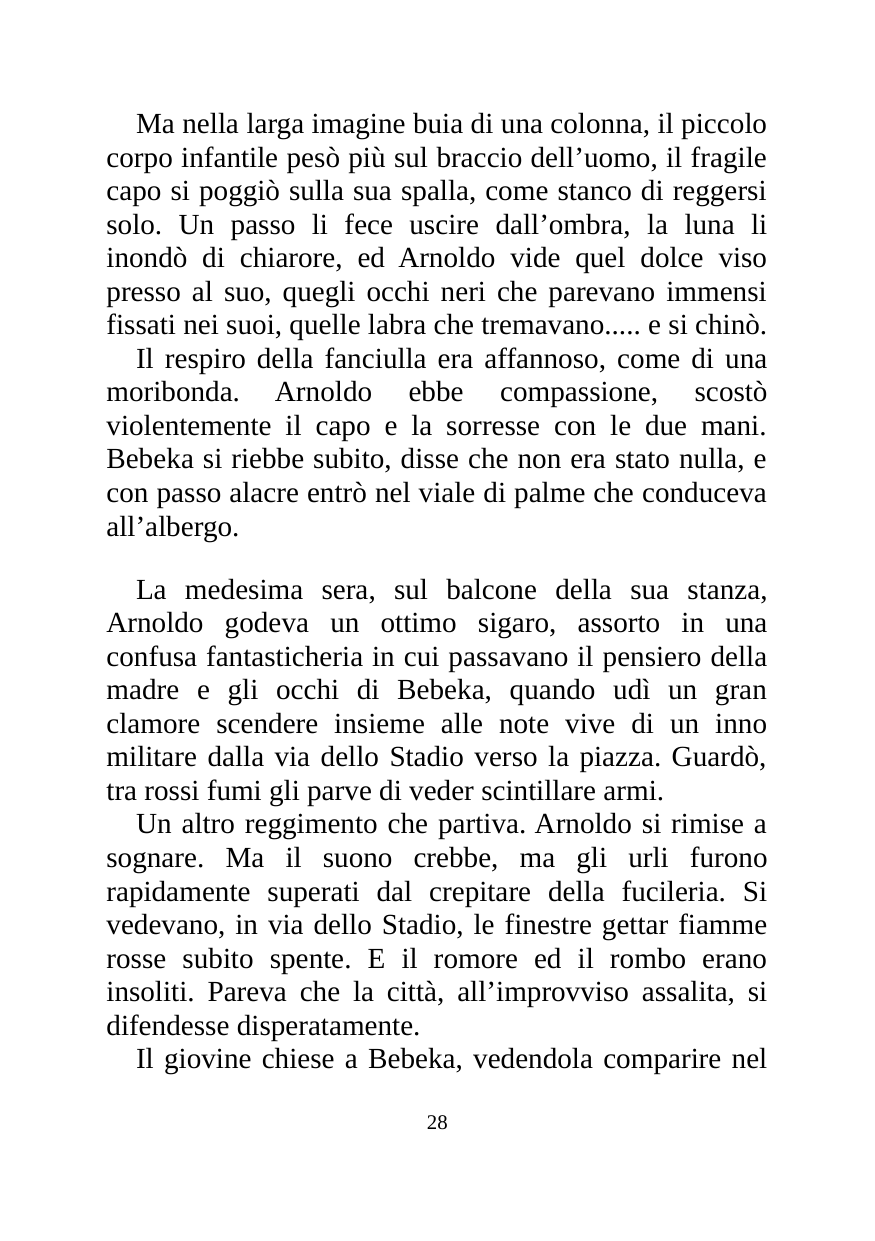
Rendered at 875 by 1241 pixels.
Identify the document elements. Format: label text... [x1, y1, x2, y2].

text Ma nella larga imagine buia di una colonna, il piccolo corpo infantile pesò più sul braccio dell’uomo, il fragile capo si poggiò sulla sua spalla, come stanco di reggersi solo. Un passo li fece uscire dall’ombra, la luna li inondò di chiarore, ed Arnoldo vide quel dolce viso presso al suo, quegli occhi neri che parevano immensi fissati nei suoi, quelle labra che tremavano..... e si chinò. [106, 106, 768, 341]
text Un altro reggimento che partiva. Arnoldo si rimise a sognare. Ma il suono crebbe, ma gli urli furono rapidamente superati dal crepitare della fucileria. Si vedevano, in via dello Stadio, le finestre gettar fiamme rosse subito spente. E il romore ed il rombo erano insoliti. Pareva che la città, all’improvviso assalita, si difendesse disperatamente. [106, 807, 768, 1041]
text Il respiro della fanciulla era affannoso, come di una moribonda. Arnoldo ebbe compassione, scostò violentemente il capo e la sorresse con le due mani. Bebeka si riebbe subito, disse che non era stato nulla, e con passo alacre entrò nel viale di palme che conduceva all’albergo. [106, 341, 768, 542]
text Il giovine chiese a Bebeka, vedendola comparire nel [106, 1041, 768, 1075]
text La medesima sera, sul balcone della sua stanza, Arnoldo godeva un ottimo sigaro, assorto in una confusa fantasticheria in cui passavano il pensiero della madre e gli occhi di Bebeka, quando udì un gran clamore scendere insieme alle note vive di un inno militare dalla via dello Stadio verso la piazza. Guardò, tra rossi fumi gli parve di veder scintillare armi. [106, 572, 768, 807]
